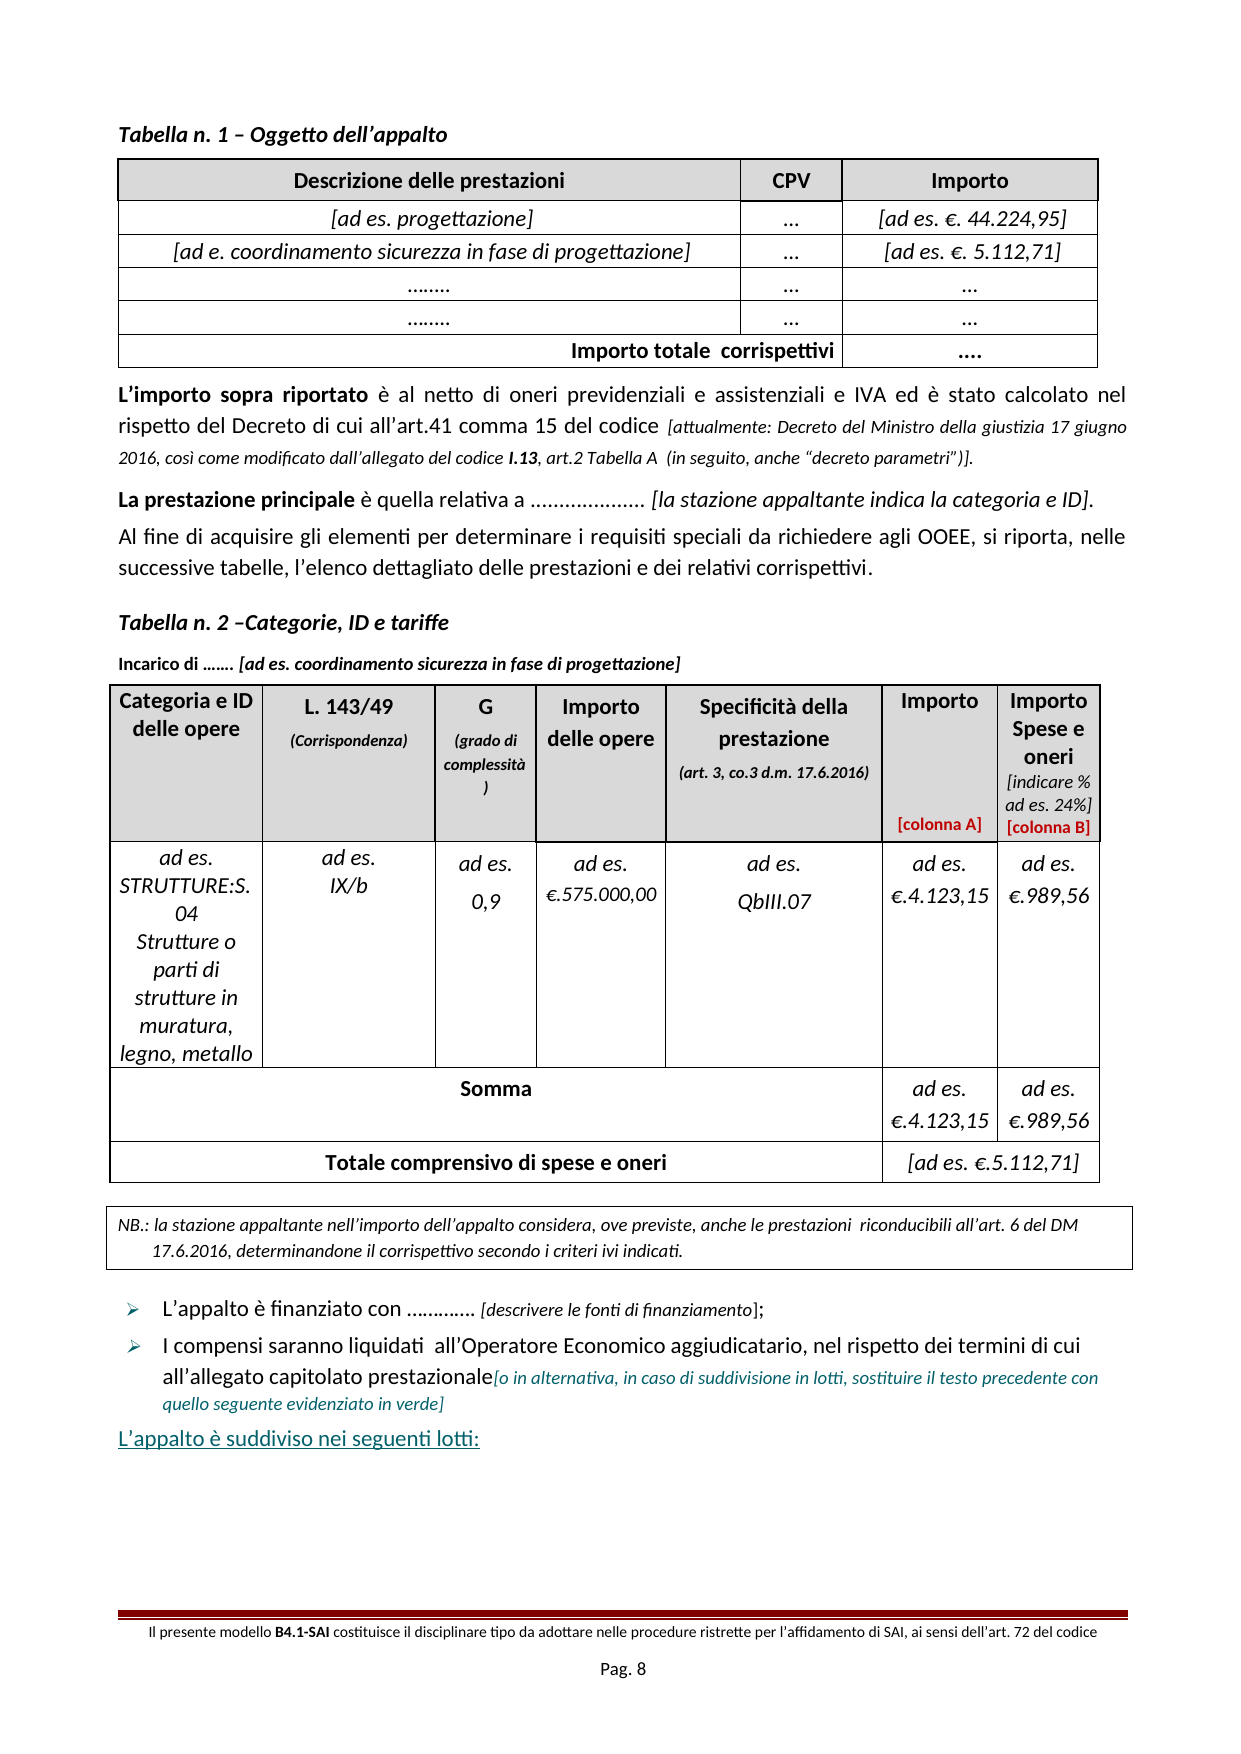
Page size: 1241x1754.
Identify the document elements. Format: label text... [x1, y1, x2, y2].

table_cell ad es. 0,9 [436, 842, 536, 1067]
table_cell [ad e. coordinamento sicurezza in fase di progettazione] [119, 235, 740, 267]
text L’appalto è suddiviso nei seguenti lotti: [118, 1424, 1128, 1452]
table_cell [ad es. €. 5.112,71] [843, 235, 1097, 267]
table_cell .... [843, 335, 1097, 367]
table_cell … [741, 235, 842, 267]
table_header Categoria e ID delle opere [111, 686, 262, 841]
text Incarico di ……. [ad es. coordinamento sicurezza in fase di progettazione] [118, 652, 1128, 674]
table_header Descrizione delle prestazioni [119, 160, 740, 200]
table_header L. 143/49 (Corrispondenza) [263, 686, 434, 841]
table_cell ad es. IX/b [263, 842, 435, 1067]
table_cell …….. [119, 268, 740, 300]
text Al fine di acquisire gli elementi per determinare i requisiti speciali da richiedere agli OOEE, si riporta, nelle successive tabelle, l’elenco dettagliato delle prestazioni e dei relativi corrispettivi. [118, 522, 1128, 581]
table_cell …….. [119, 301, 740, 333]
table_header Specificità della prestazione (art. 3, co.3 d.m. 17.6.2016) [667, 686, 881, 841]
table_header Importo Spese e oneri [indicare % ad es. 24%] [colonna B] [998, 686, 1099, 841]
table_cell [ad es. €.5.112,71] [883, 1142, 1099, 1182]
table_cell … [843, 301, 1097, 333]
list I compensi saranno liquidati all’Operatore Economico aggiudicatario, nel rispetto dei termini di cui all’allegato capitolato prestazionale[o in alternativa, in caso di suddivisione in lotti, sostituire il testo precedente con quello seguente evidenziato in verde] [125, 1331, 1128, 1415]
table_cell ad es. STRUTTURE:S.04 Strutture o parti di strutture in muratura, legno, metallo [111, 842, 262, 1067]
table_cell Somma [111, 1068, 882, 1141]
list L’appalto è finanziato con …………. [descrivere le fonti di finanziamento]; [125, 1294, 1128, 1322]
table_header CPV [741, 160, 841, 200]
table_cell ad es. €.989,56 [998, 1068, 1099, 1141]
table_cell ad es. €.4.123,15 [883, 843, 997, 1067]
text Tabella n. 1 – Oggetto dell’appalto [118, 120, 1128, 148]
text L’importo sopra riportato è al netto di oneri previdenziali e assistenziali e IVA ed è stato calcolato nel rispetto del Decreto di cui all’art.41 comma 15 del codice [attualmente: Decreto del Ministro della giustizia 17 giugno 2016, così come modificato dall’allegato del codice I.13, art.2 Tabella A (in seguito, anche “decreto parametri”)]. [118, 380, 1128, 470]
table_cell ad es. €.989,56 [998, 842, 1099, 1067]
table_header Importo [colonna A] [883, 686, 997, 841]
table_cell ad es. €.4.123,15 [883, 1068, 997, 1141]
table_cell … [843, 268, 1097, 300]
table_cell … [741, 268, 842, 300]
text La prestazione principale è quella relativa a .................... [la stazione appaltante indica la categoria e ID]. [118, 485, 1128, 513]
table_header Importo [843, 160, 1097, 200]
table_cell [ad es. progettazione] [119, 201, 740, 234]
table_cell Totale comprensivo di spese e oneri [111, 1142, 882, 1182]
table_cell [ad es. €. 44.224,95] [843, 201, 1097, 234]
text Tabella n. 2 –Categorie, ID e tariffe [118, 608, 1128, 636]
table_header Importo delle opere [537, 686, 665, 841]
table_header NB.: la stazione appaltante nell’importo dell’appalto considera, ove previste, anche le prestazioni riconducibili all’art. 6 del DM 17.6.2016, determinandone il corrispettivo secondo i criteri ivi indicati. [107, 1207, 1132, 1268]
table_header G (grado di complessità) [436, 686, 535, 841]
table_cell ad es. QbIII.07 [666, 843, 882, 1067]
table_cell Importo totale corrispettivi [119, 335, 842, 367]
table_cell … [741, 301, 842, 333]
table_cell … [741, 202, 842, 234]
table_cell ad es. €.575.000,00 [537, 843, 665, 1067]
